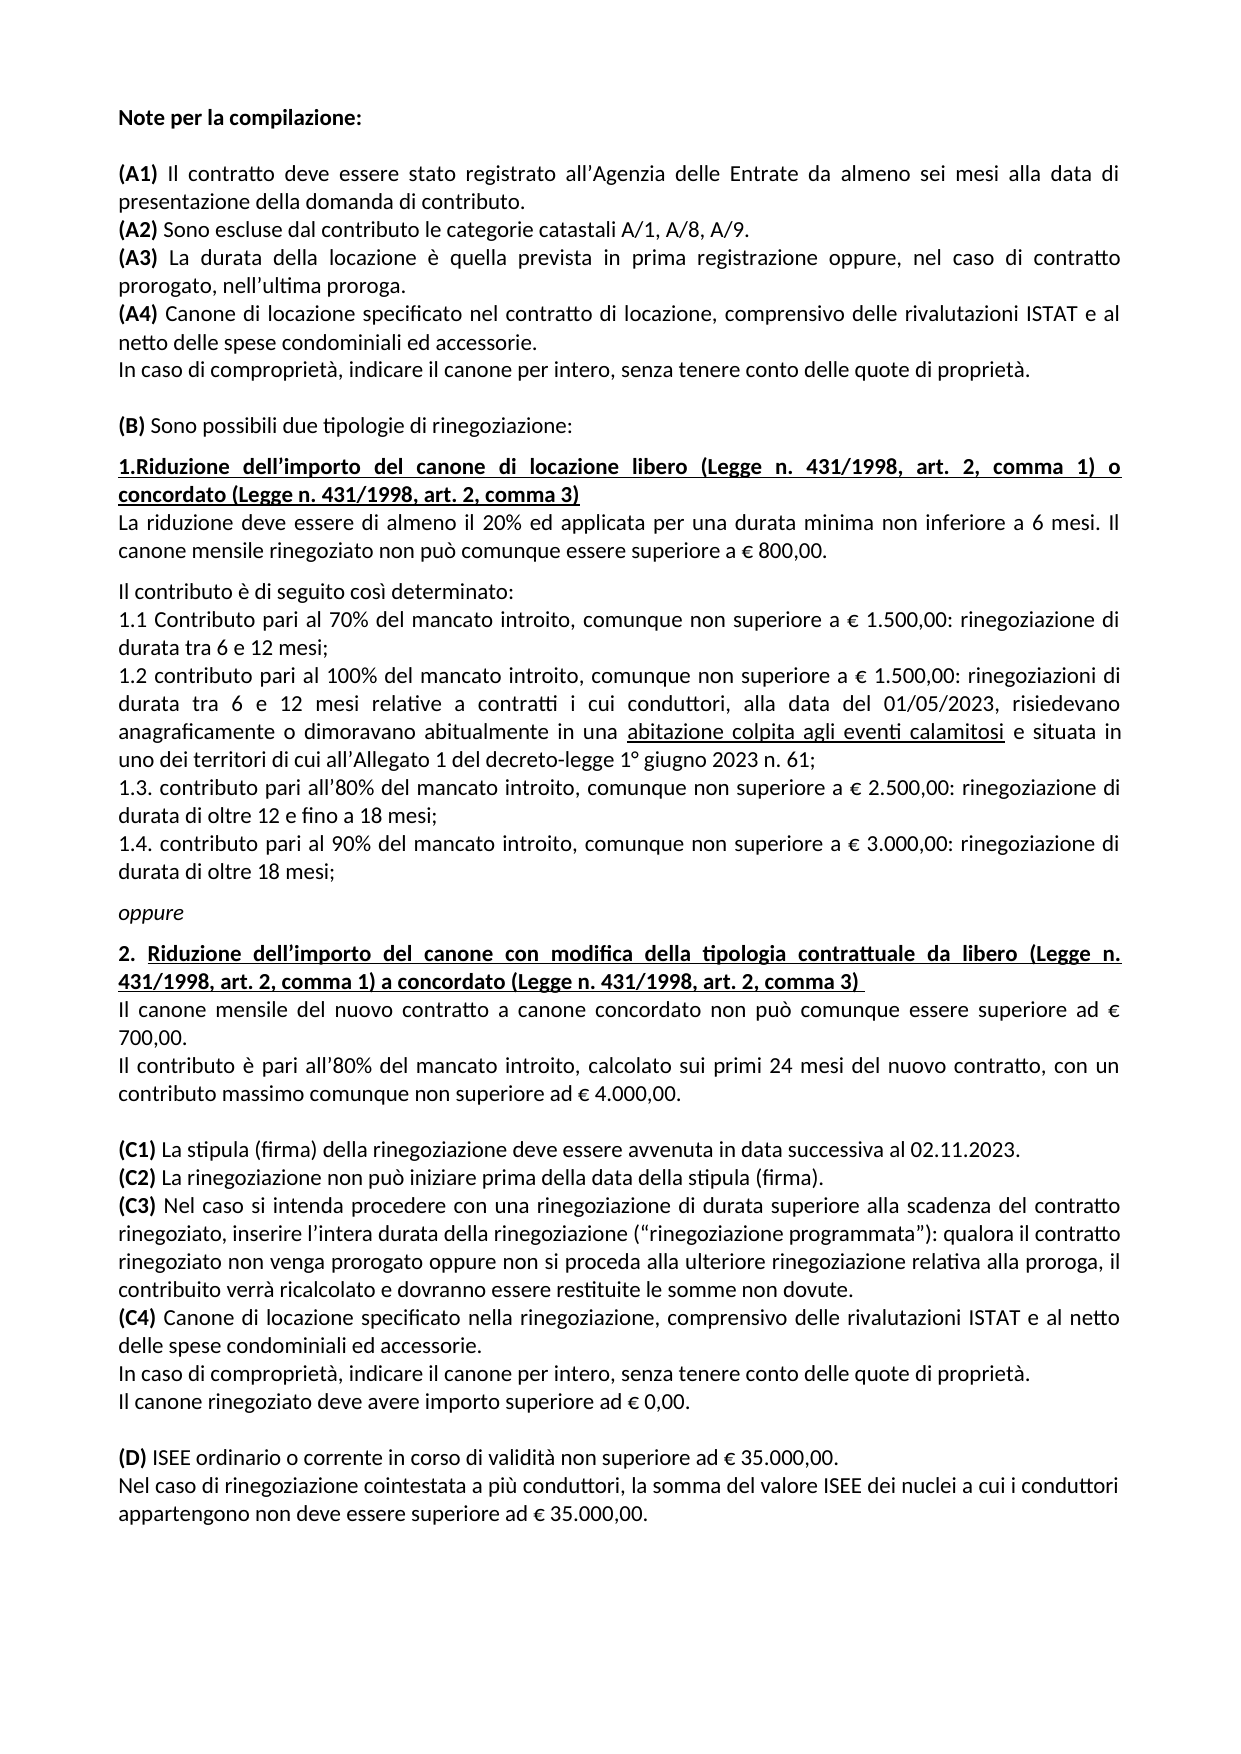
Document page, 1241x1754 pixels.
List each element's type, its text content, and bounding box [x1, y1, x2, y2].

text (D) ISEE ordinario o corrente in corso di validità non superiore ad € 35.000,00. [118, 1443, 1122, 1471]
text (C4) Canone di locazione specificato nella rinegoziazione, comprensivo delle rivalutazioni ISTAT e al netto delle spese condominiali ed accessorie. [118, 1303, 1122, 1359]
text (A2) Sono escluse dal contributo le categorie catastali A/1, A/8, A/9. [118, 216, 1122, 243]
text (A1) Il contratto deve essere stato registrato all’Agenzia delle Entrate da almeno sei mesi alla data di presentazione della domanda di contributo. [118, 159, 1122, 216]
text Il canone mensile del nuovo contratto a canone concordato non può comunque essere superiore ad € 700,00. [118, 995, 1122, 1051]
text 2. Riduzione dell’importo del canone con modifica della tipologia contrattuale da libero (Legge n. 431/1998, art. 2, comma 1) a concordato (Legge n. 431/1998, art. 2, comma 3) [118, 939, 1122, 995]
text concordato (Legge n. 431/1998, art. 2, comma 3) [118, 478, 1122, 508]
text (C3) Nel caso si intenda procedere con una rinegoziazione di durata superiore alla scadenza del contratto rinegoziato, inserire l’intera durata della rinegoziazione (“rinegoziazione programmata”): qualora il contratto rinegoziato non venga prorogato oppure non si proceda alla ulteriore rinegoziazione relativa alla proroga, il contribuito verrà ricalcolato e dovranno essere restituite le somme non dovute. [118, 1191, 1122, 1303]
text Note per la compilazione: [118, 103, 1122, 131]
text Il contributo è pari all’80% del mancato introito, calcolato sui primi 24 mesi del nuovo contratto, con un contributo massimo comunque non superiore ad € 4.000,00. [118, 1051, 1122, 1107]
text In caso di comproprietà, indicare il canone per intero, senza tenere conto delle quote di proprietà. [118, 356, 1122, 384]
text In caso di comproprietà, indicare il canone per intero, senza tenere conto delle quote di proprietà. [118, 1359, 1122, 1387]
text Il canone rinegoziato deve avere importo superiore ad € 0,00. [118, 1387, 1122, 1415]
text 1.3. contributo pari all’80% del mancato introito, comunque non superiore a € 2.500,00: rinegoziazione di durata di oltre 12 e fino a 18 mesi; [118, 773, 1122, 829]
text (C2) La rinegoziazione non può iniziare prima della data della stipula (firma). [118, 1163, 1121, 1191]
text Il contributo è di seguito così determinato: [118, 577, 1122, 605]
text La riduzione deve essere di almeno il 20% ed applicata per una durata minima non inferiore a 6 mesi. Il canone mensile rinegoziato non può comunque essere superiore a € 800,00. [118, 508, 1122, 564]
text 1.4. contributo pari al 90% del mancato introito, comunque non superiore a € 3.000,00: rinegoziazione di durata di oltre 18 mesi; [118, 829, 1122, 885]
text 1.1 Contributo pari al 70% del mancato introito, comunque non superiore a € 1.500,00: rinegoziazione di durata tra 6 e 12 mesi; [118, 605, 1122, 661]
text 1.Riduzione dell’importo del canone di locazione libero (Legge n. 431/1998, art. 2, comma 1) o [118, 452, 1122, 477]
text (B) Sono possibili due tipologie di rinegoziazione: [118, 412, 1122, 440]
text Nel caso di rinegoziazione cointestata a più conduttori, la somma del valore ISEE dei nuclei a cui i conduttori appartengono non deve essere superiore ad € 35.000,00. [118, 1471, 1122, 1527]
text (A3) La durata della locazione è quella prevista in prima registrazione oppure, nel caso di contratto prorogato, nell’ultima proroga. [118, 243, 1122, 299]
text oppure [118, 898, 1122, 926]
text 1.2 contributo pari al 100% del mancato introito, comunque non superiore a € 1.500,00: rinegoziazioni di durata tra 6 e 12 mesi relative a contratti i cui conduttori, alla data del 01/05/2023, risiedevano anagraficamente o dimoravano abitualmente in una abitazione colpita agli eventi calamitosi e situata in uno dei territori di cui all’Allegato 1 del decreto-legge 1° giugno 2023 n. 61; [118, 661, 1122, 773]
text (A4) Canone di locazione specificato nel contratto di locazione, comprensivo delle rivalutazioni ISTAT e al netto delle spese condominiali ed accessorie. [118, 299, 1122, 356]
text (C1) La stipula (firma) della rinegoziazione deve essere avvenuta in data successiva al 02.11.2023. [118, 1135, 1121, 1163]
